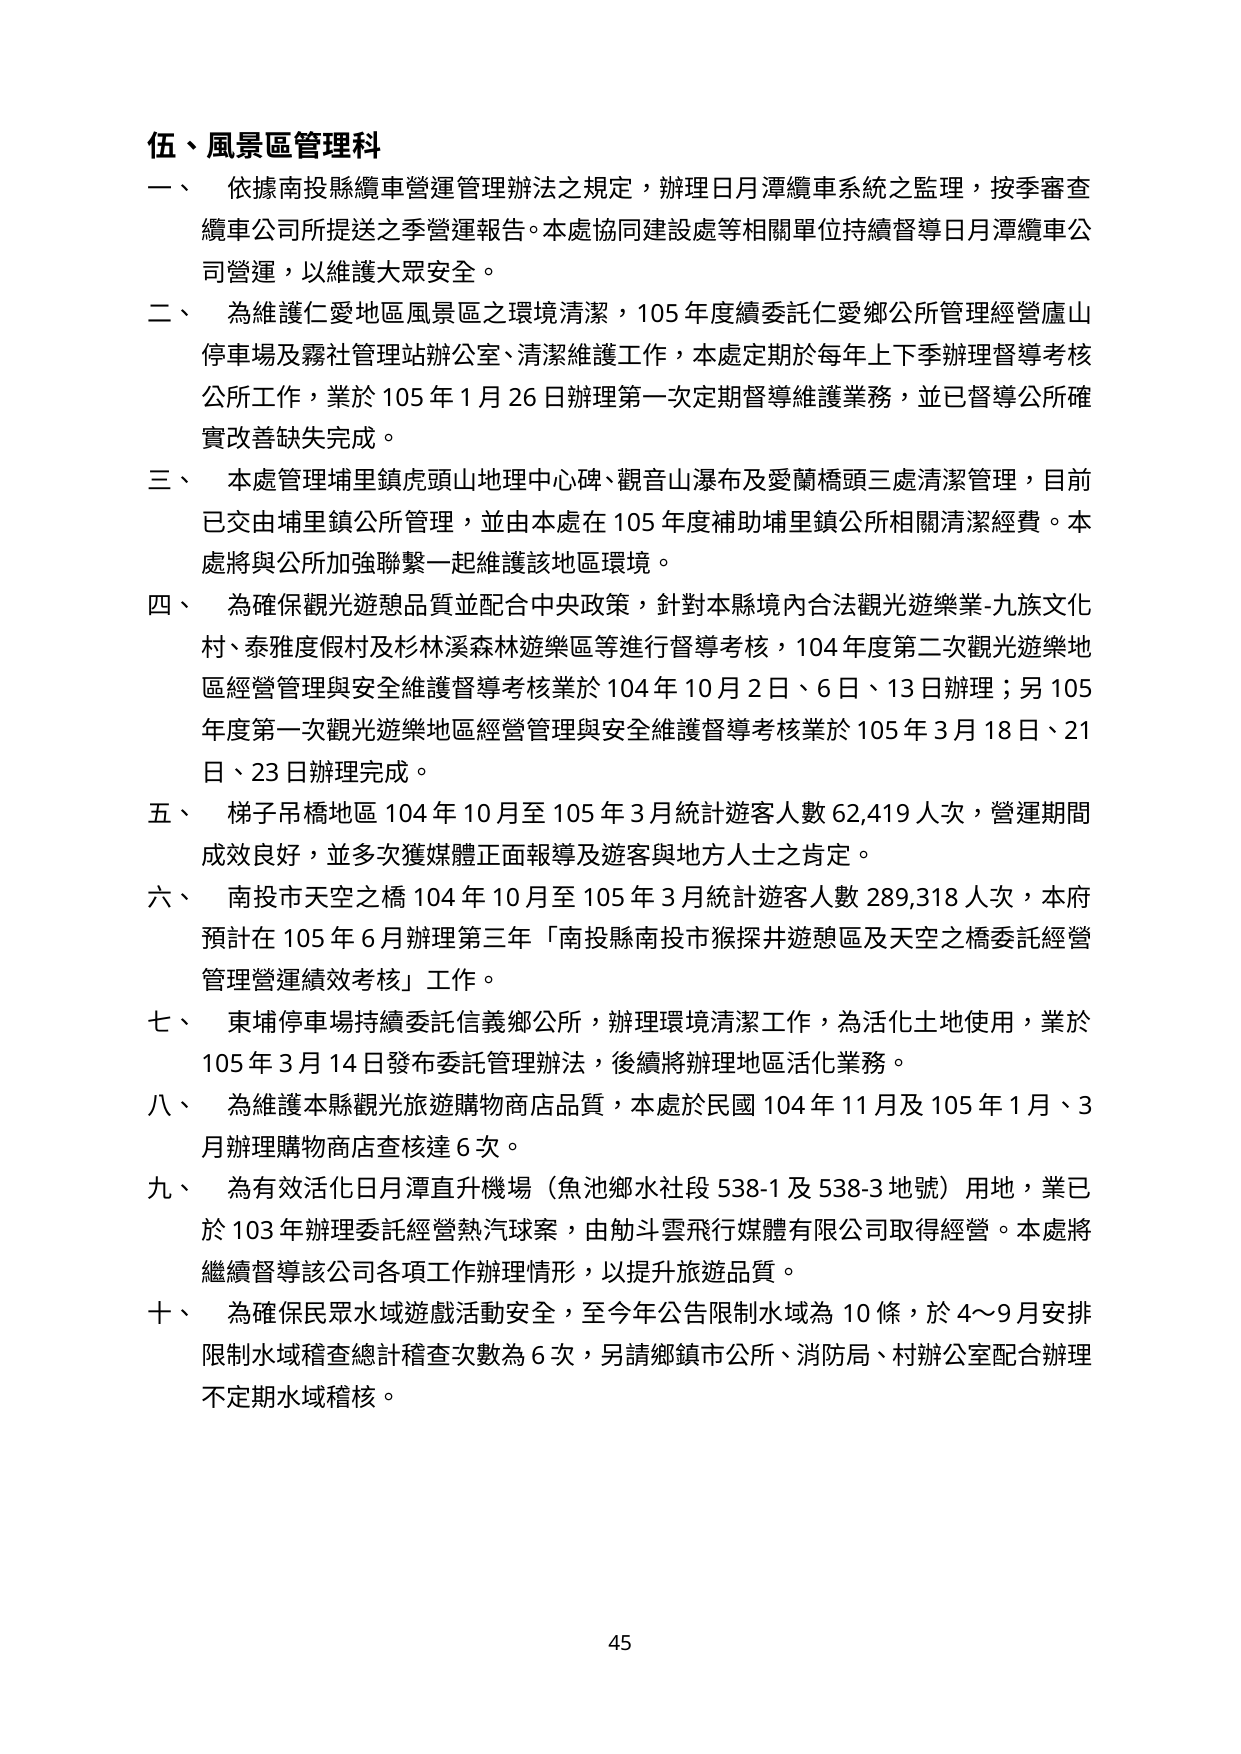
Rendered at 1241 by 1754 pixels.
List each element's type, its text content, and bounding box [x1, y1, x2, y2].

subtitle 伍、風景區管理科 [148, 123, 1092, 164]
subtitle 本處管理埔里鎮虎頭山地理中心碑、觀音山瀑布及愛蘭橋頭三處清潔管理，目前已交由埔里鎮公所管理，並由本處在105年度補助埔里鎮公所相關清潔經費。本處將與公所加強聯繫一起維護該地區環境。 [148, 456, 1092, 581]
subtitle 梯子吊橋地區104年10月至105年3月統計遊客人數62,419人次，營運期間成效良好，並多次獲媒體正面報導及遊客與地方人士之肯定。 [148, 789, 1092, 873]
subtitle 東埔停車場持續委託信義鄉公所，辦理環境清潔工作，為活化土地使用，業於 105年3月14日發布委託管理辦法，後續將辦理地區活化業務。 [148, 998, 1092, 1081]
subtitle 依據南投縣纜車營運管理辦法之規定，辦理日月潭纜車系統之監理，按季審查纜車公司所提送之季營運報告。本處協同建設處等相關單位持續督導日月潭纜車公司營運，以維護大眾安全。 [148, 164, 1092, 289]
subtitle 為維護仁愛地區風景區之環境清潔，105年度續委託仁愛鄉公所管理經營廬山停車場及霧社管理站辦公室、清潔維護工作，本處定期於每年上下季辦理督導考核公所工作，業於105年1月26日辦理第一次定期督導維護業務，並已督導公所確實改善缺失完成。 [148, 289, 1092, 456]
subtitle 為有效活化日月潭直升機場（魚池鄉水社段538-1及538-3地號）用地，業已於103年辦理委託經營熱汽球案，由觔斗雲飛行媒體有限公司取得經營。本處將繼續督導該公司各項工作辦理情形，以提升旅遊品質。 [148, 1164, 1092, 1289]
subtitle 為維護本縣觀光旅遊購物商店品質，本處於民國104年11月及105年1月、3月辦理購物商店查核達6次。 [148, 1081, 1092, 1164]
subtitle 南投市天空之橋104年10月至105年3月統計遊客人數289,318人次，本府預計在105年6月辦理第三年「南投縣南投市猴探井遊憩區及天空之橋委託經營管理營運績效考核」工作。 [148, 873, 1092, 998]
subtitle 為確保觀光遊憩品質並配合中央政策，針對本縣境內合法觀光遊樂業-九族文化村、泰雅度假村及杉林溪森林遊樂區等進行督導考核，104年度第二次觀光遊樂地區經營管理與安全維護督導考核業於104年10月2日、6日、13日辦理；另105年度第一次觀光遊樂地區經營管理與安全維護督導考核業於105年3月18日、21日、23日辦理完成。 [148, 581, 1092, 789]
subtitle 為確保民眾水域遊戲活動安全，至今年公告限制水域為10條，於4～9月安排限制水域稽查總計稽查次數為6次，另請鄉鎮市公所、消防局、村辦公室配合辦理不定期水域稽核。 [148, 1289, 1092, 1414]
